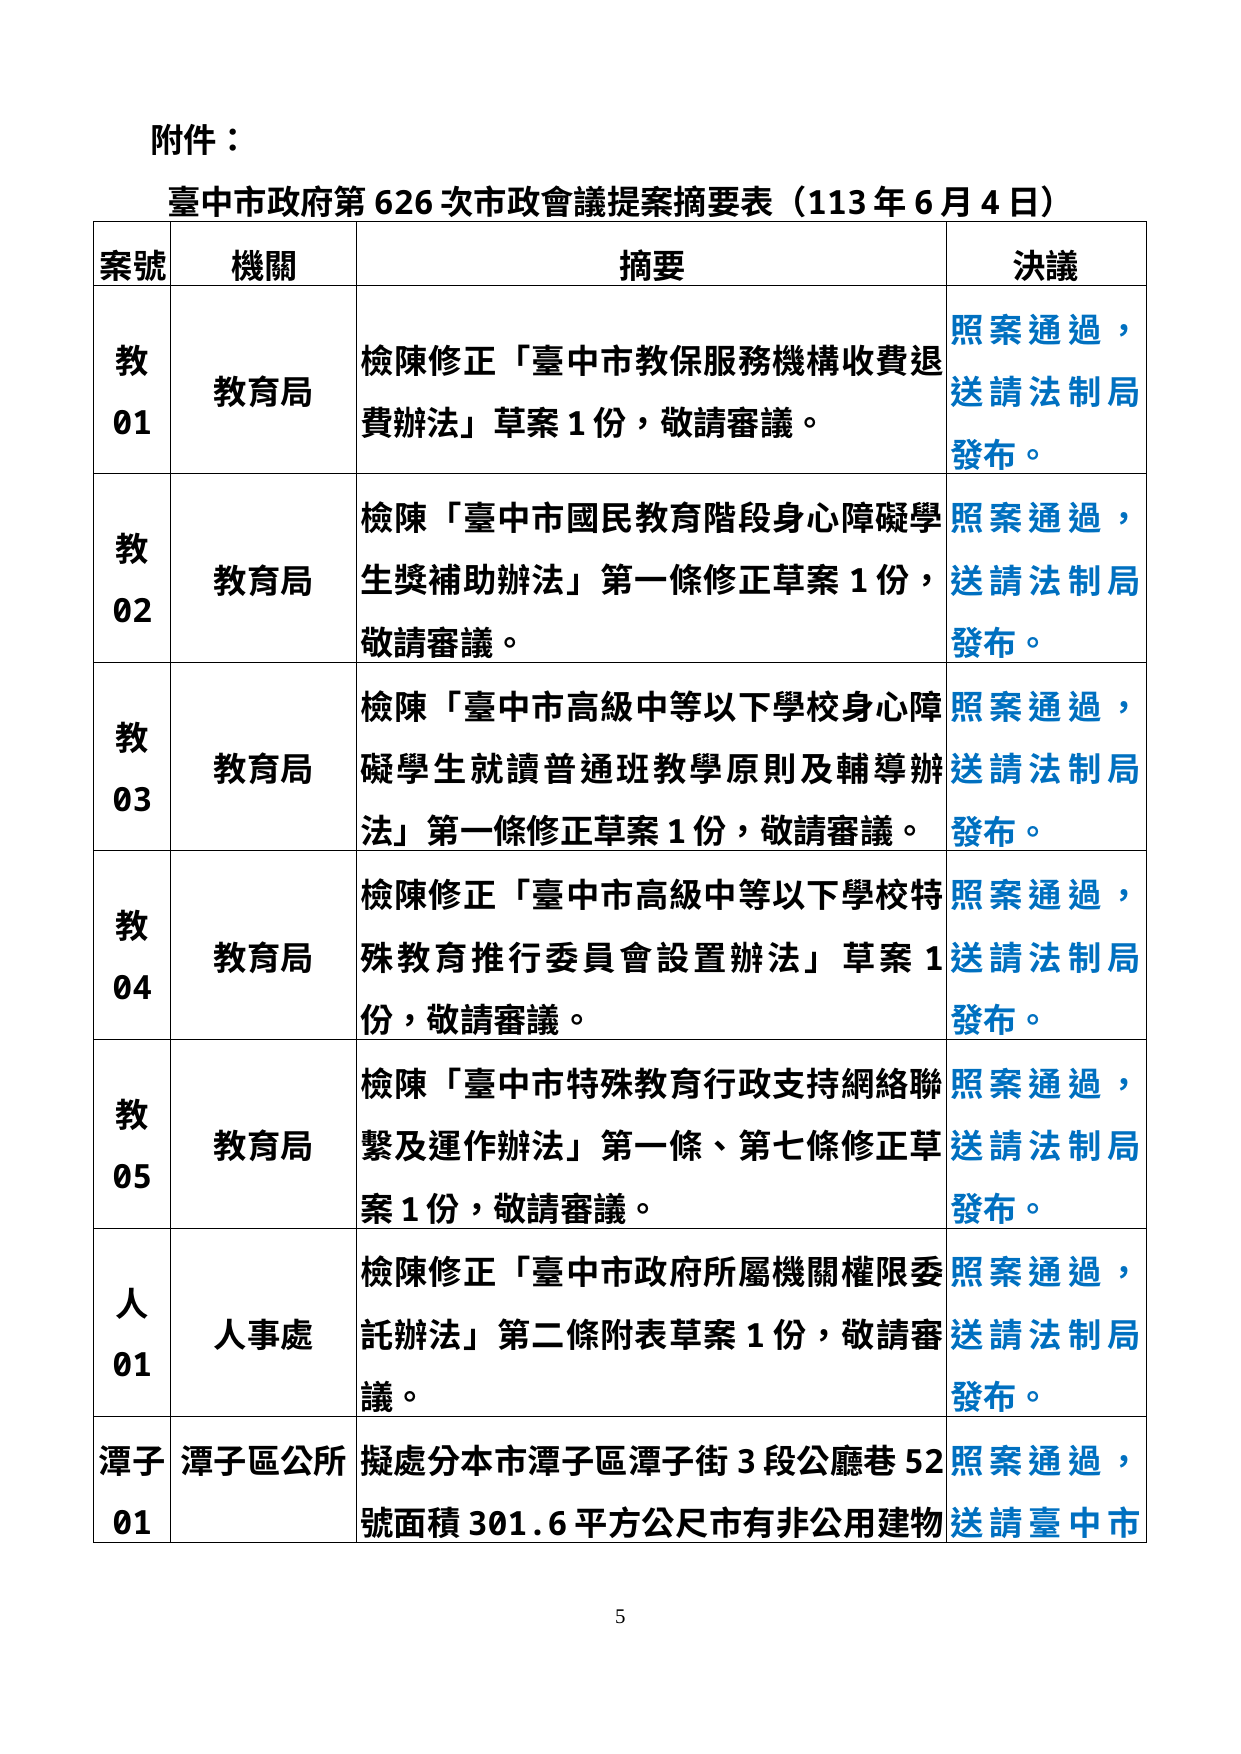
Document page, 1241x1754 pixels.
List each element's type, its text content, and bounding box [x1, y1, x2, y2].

table_cell 教育局 [171, 851, 356, 1039]
table_cell 教03 [94, 663, 170, 850]
text 附件： [150, 96, 1090, 159]
table_cell 照案通過，送請法制局發布。 [947, 286, 1146, 473]
table_cell 照案通過，送請法制局發布。 [947, 663, 1146, 850]
table_cell 擬處分本市潭子區潭子街3段公廳巷52號面積301.6平方公尺市有非公用建物 [357, 1417, 946, 1542]
table_cell 教01 [94, 286, 170, 473]
table_cell 教04 [94, 851, 170, 1039]
table_cell 教02 [94, 474, 170, 662]
table_cell 檢陳「臺中市高級中等以下學校身心障礙學生就讀普通班教學原則及輔導辦法」第一條修正草案1份，敬請審議。 [357, 663, 946, 850]
table_cell 人01 [94, 1229, 170, 1416]
table_cell 教育局 [171, 474, 356, 662]
text 臺中市政府第626次市政會議提案摘要表（113年6月4日） [150, 159, 1090, 221]
table_header 摘要 [357, 222, 946, 285]
table_header 案號 [94, 222, 170, 285]
table_cell 照案通過，送請法制局發布。 [947, 851, 1146, 1039]
table_cell 教05 [94, 1040, 170, 1227]
table_header 機關 [171, 222, 356, 285]
table_cell 照案通過，送請法制局發布。 [947, 1229, 1146, 1416]
table_cell 照案通過，送請臺中市 [947, 1417, 1146, 1542]
table_cell 教育局 [171, 663, 356, 850]
table_cell 照案通過，送請法制局發布。 [947, 474, 1146, 662]
table_cell 照案通過，送請法制局發布。 [947, 1040, 1146, 1227]
table_cell 潭子區公所 [171, 1417, 356, 1542]
table_cell 潭子01 [94, 1417, 170, 1542]
table_cell 教育局 [171, 286, 356, 473]
table_cell 檢陳「臺中市國民教育階段身心障礙學生獎補助辦法」第一條修正草案1份，敬請審議。 [357, 474, 946, 662]
table_cell 人事處 [171, 1229, 356, 1416]
table_cell 檢陳「臺中市特殊教育行政支持網絡聯繫及運作辦法」第一條、第七條修正草案1份，敬請審議。 [357, 1040, 946, 1227]
table_cell 檢陳修正「臺中市高級中等以下學校特殊教育推行委員會設置辦法」草案1份，敬請審議。 [357, 851, 946, 1039]
table_header 決議 [947, 222, 1146, 285]
table_cell 檢陳修正「臺中市教保服務機構收費退費辦法」草案1份，敬請審議。 [357, 286, 946, 473]
table_cell 檢陳修正「臺中市政府所屬機關權限委託辦法」第二條附表草案1份，敬請審議。 [357, 1229, 946, 1416]
table_cell 教育局 [171, 1040, 356, 1227]
